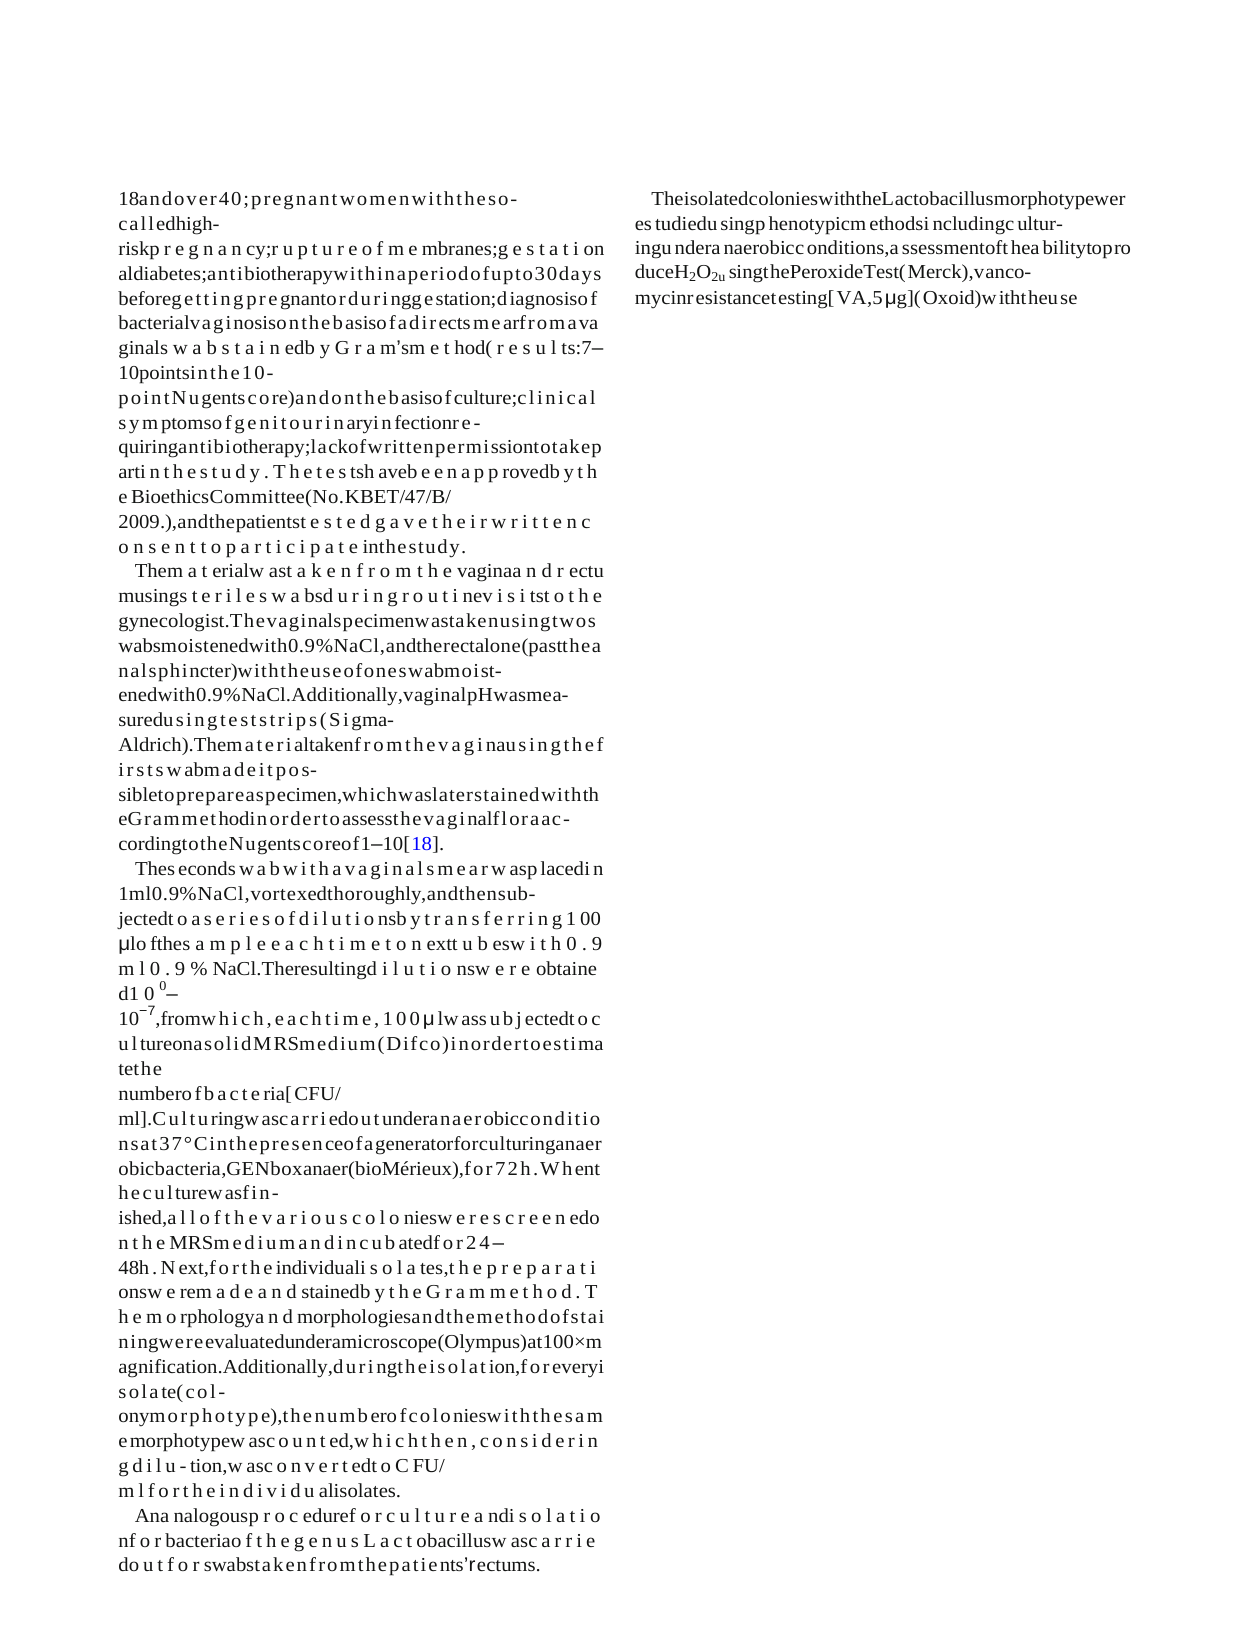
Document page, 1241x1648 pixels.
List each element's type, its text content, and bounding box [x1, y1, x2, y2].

text Thesecondswabwithavaginalsmearwasplacedin [135, 857, 606, 880]
text 18andover40;pregnantwomenwiththeso-calledhigh-riskpregnancy;ruptureofmembranes;gestationaldiabetes;antibiotherapywithinaperiodofupto30daysbeforegettingpregnantorduringgestation;diagnosisofbacterialvaginosisonthebasisofadirectsmearfromavaginalswabstainedbyGram’smethod(results:7–10pointsinthe10-pointNugentscore)andonthebasisofculture;clinicalsymptomsofgenitourinaryinfectionre-quiringantibiotherapy;lackofwrittenpermissiontotakepartinthestudy.ThetestshavebeenapprovedbytheBioethicsCommittee(No.KBET/47/B/2009.),andthepatientstestedgavetheirwrittenconsenttoparticipateinthestudy. [118, 187, 605, 557]
text Thematerialwastakenfromthevaginaandrectumusingsterileswabsduringroutinevisitstothegynecologist.Thevaginalspecimenwastakenusingtwoswabsmoistenedwith0.9%NaCl,andtherectalone(pasttheanalsphincter)withtheuseofoneswabmoist-enedwith0.9%NaCl.Additionally,vaginalpHwasmea-suredusingteststrips(Sigma-Aldrich).Thematerialtakenfromthevaginausingthefirstswabmadeitpos-sibletoprepareaspecimen,whichwaslaterstainedwiththeGrammethodinordertoassessthevaginalfloraac-cordingtotheNugentscoreof1–10[18]. [118, 559, 606, 855]
text TheisolatedcolonieswiththeLactobacillusmorphotypewerestudiedusingphenotypicmethodsincludingcultur-ingunderanaerobicconditions,assessmentoftheabilitytoproduceH2O2usingthePeroxideTest(Merck),vanco-mycinresistancetesting[VA,5μg](Oxoid)withtheuse [634, 187, 1134, 309]
text AnanalogousprocedureforcultureandisolationforbacteriaofthegenusLactobacilluswascarriedoutforswabstakenfromthepatients’rectums. [118, 1504, 605, 1576]
text 1ml0.9%NaCl,vortexedthoroughly,andthensub-jectedtoaseriesofdilutionsbytransferring100μlofthesampleeachtimetonexttubeswith0.9ml0.9%NaCl.Theresultingdilutionswereobtained100–10−7,fromwhich,eachtime,100μlwassubjectedtocultureonasolidMRSmedium(Difco)inordertoestimatethe [118, 881, 605, 1081]
text numberofbacteria[CFU/ml].Culturingwascarriedoutunderanaerobicconditionsat37°Cinthepresenceofageneratorforculturinganaerobicbacteria,GENboxanaer(bioMérieux),for72h.Whentheculturewasfin-ished,allofthevariouscolonieswerescreenedontheMRSmediumandincubatedfor24–48h.Next,fortheindividualisolates,thepreparationsweremadeandstainedbytheGrammethod.Themorphologyandmorphologiesandthemethodofstainingwereevaluatedunderamicroscope(Olympus)at100×magnification.Additionally,duringtheisolation,foreveryisolate(col-onymorphotype),thenumberofcolonieswiththesamemorphotypewascounted,whichthen,consideringdilu-tion,wasconvertedtoCFU/mlfortheindividualisolates. [118, 1082, 606, 1502]
